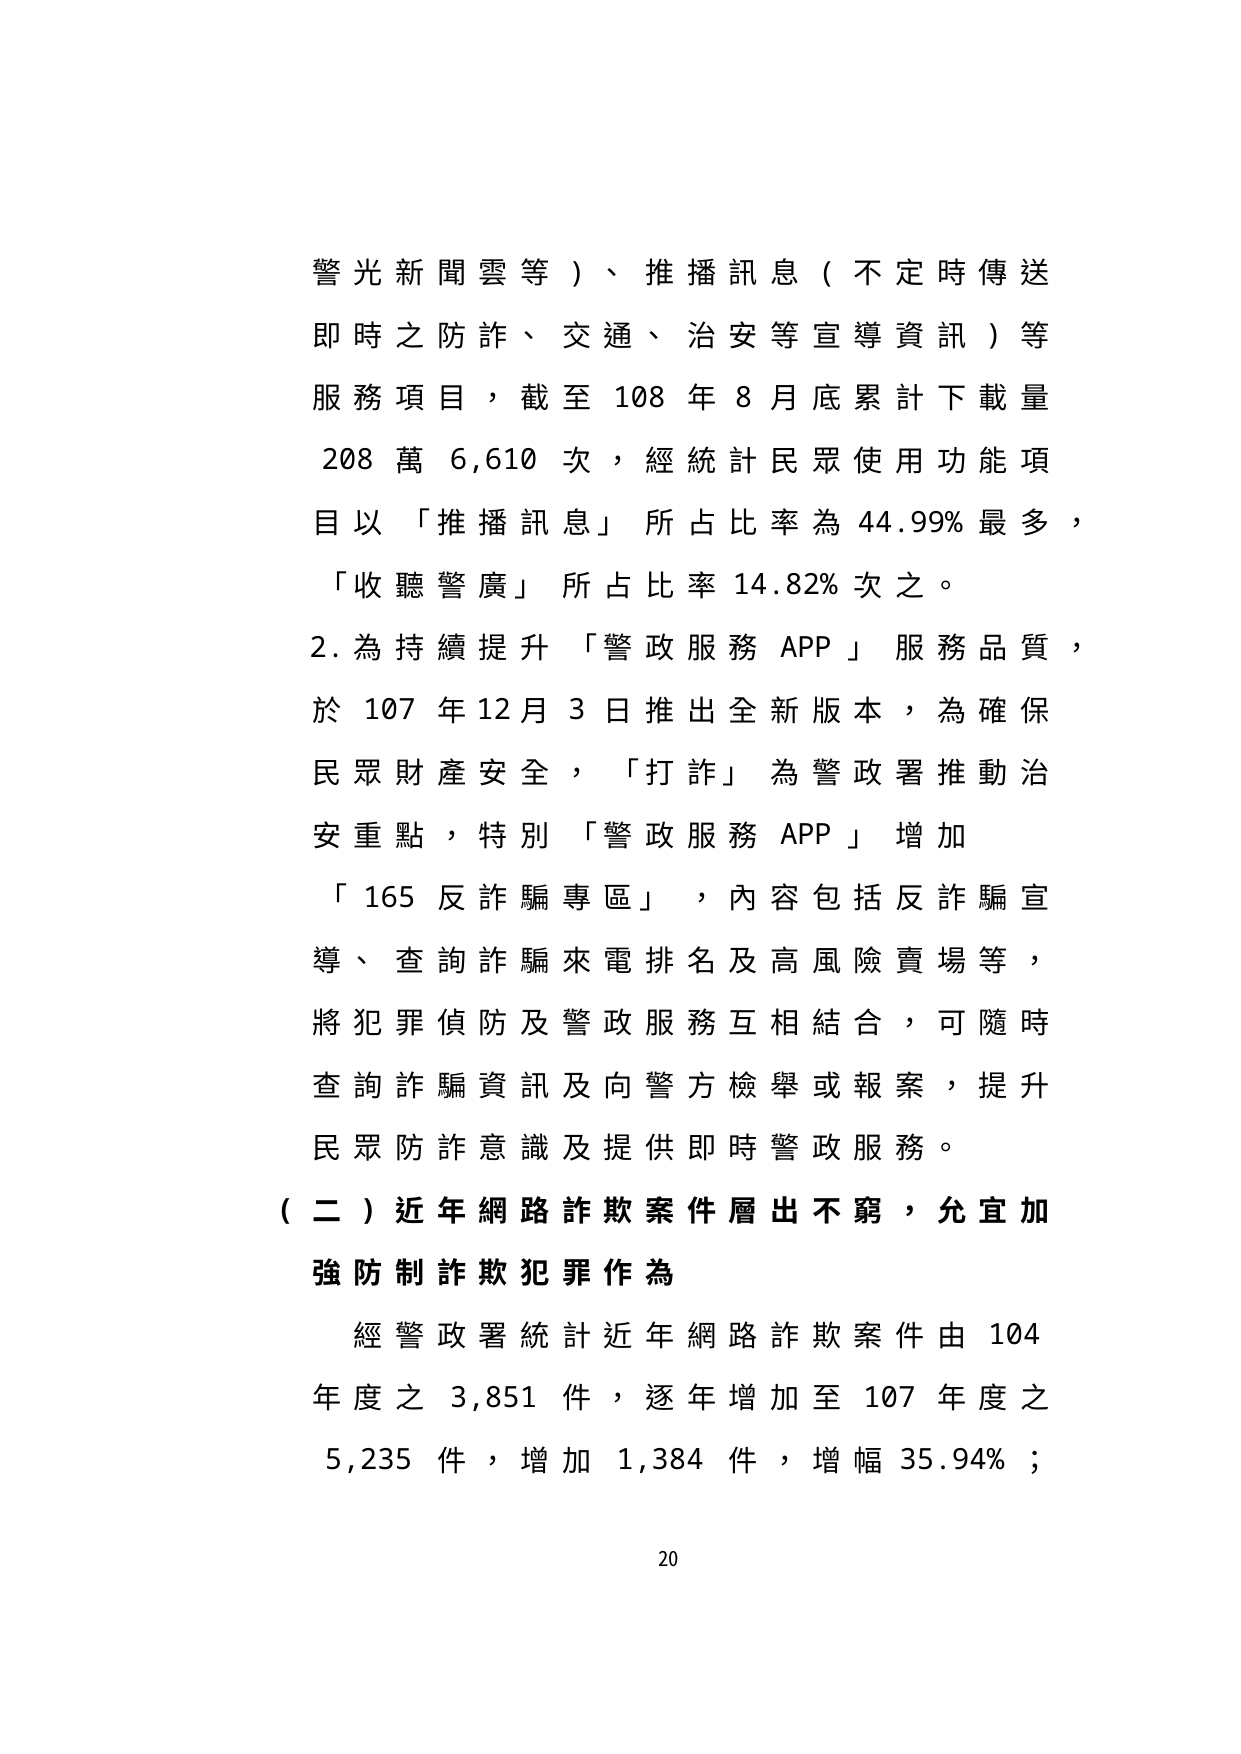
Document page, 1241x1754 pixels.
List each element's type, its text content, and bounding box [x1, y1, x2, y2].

text (二)近年網路詐欺案件層出不窮，允宜加強防制詐欺犯罪作為 [240, 1167, 1056, 1292]
text 2.為持續提升「警政服務APP」服務品質，於107年12月3日推出全新版本，為確保民眾財產安全，「打詐」為警政署推動治安重點，特別「警政服務APP」增加「165反詐騙專區」，內容包括反詐騙宣導、查詢詐騙來電排名及高風險賣場等，將犯罪偵防及警政服務互相結合，可隨時查詢詐騙資訊及向警方檢舉或報案，提升民眾防詐意識及提供即時警政服務。 [269, 604, 1056, 1167]
text 1.警政服務APP自101年8月13日啟用，提供電話(視訊)報案、警廣、治安(失竊車輛查詢、守護安全、查捕逃犯等)、交通(違規拖吊、即時路況查詢、事故資料申請等)及其他如臉書專區(NPA署長室、警光新聞雲等)、推播訊息(不定時傳送即時之防詐、交通、治安等宣導資訊)等服務項目，截至108年8月底累計下載量208萬6,610次，經統計民眾使用功能項目以「推播訊息」所占比率為44.99%最多，「收聽警廣」所占比率14.82%次之。 [269, 229, 1056, 604]
text 經警政署統計近年網路詐欺案件由104年度之3,851件，逐年增加至107年度之5,235件，增加1,384件，增幅35.94%；網路詐欺破獲數亦從104年度之3,101件，逐年增加至107年度之4,569件，增加1,468件，增幅47.34%；104年度至108年度(截至8月底)合計發生網路詐欺案件2萬1,987件，破獲1萬8,221件，平均破獲比率82.87%，查獲嫌犯1萬8,351人(詳附表1)，近年網路詐欺案件層出不窮，警政署及所屬允宜持續加強防制詐欺犯罪作為。 [269, 1292, 1056, 1479]
